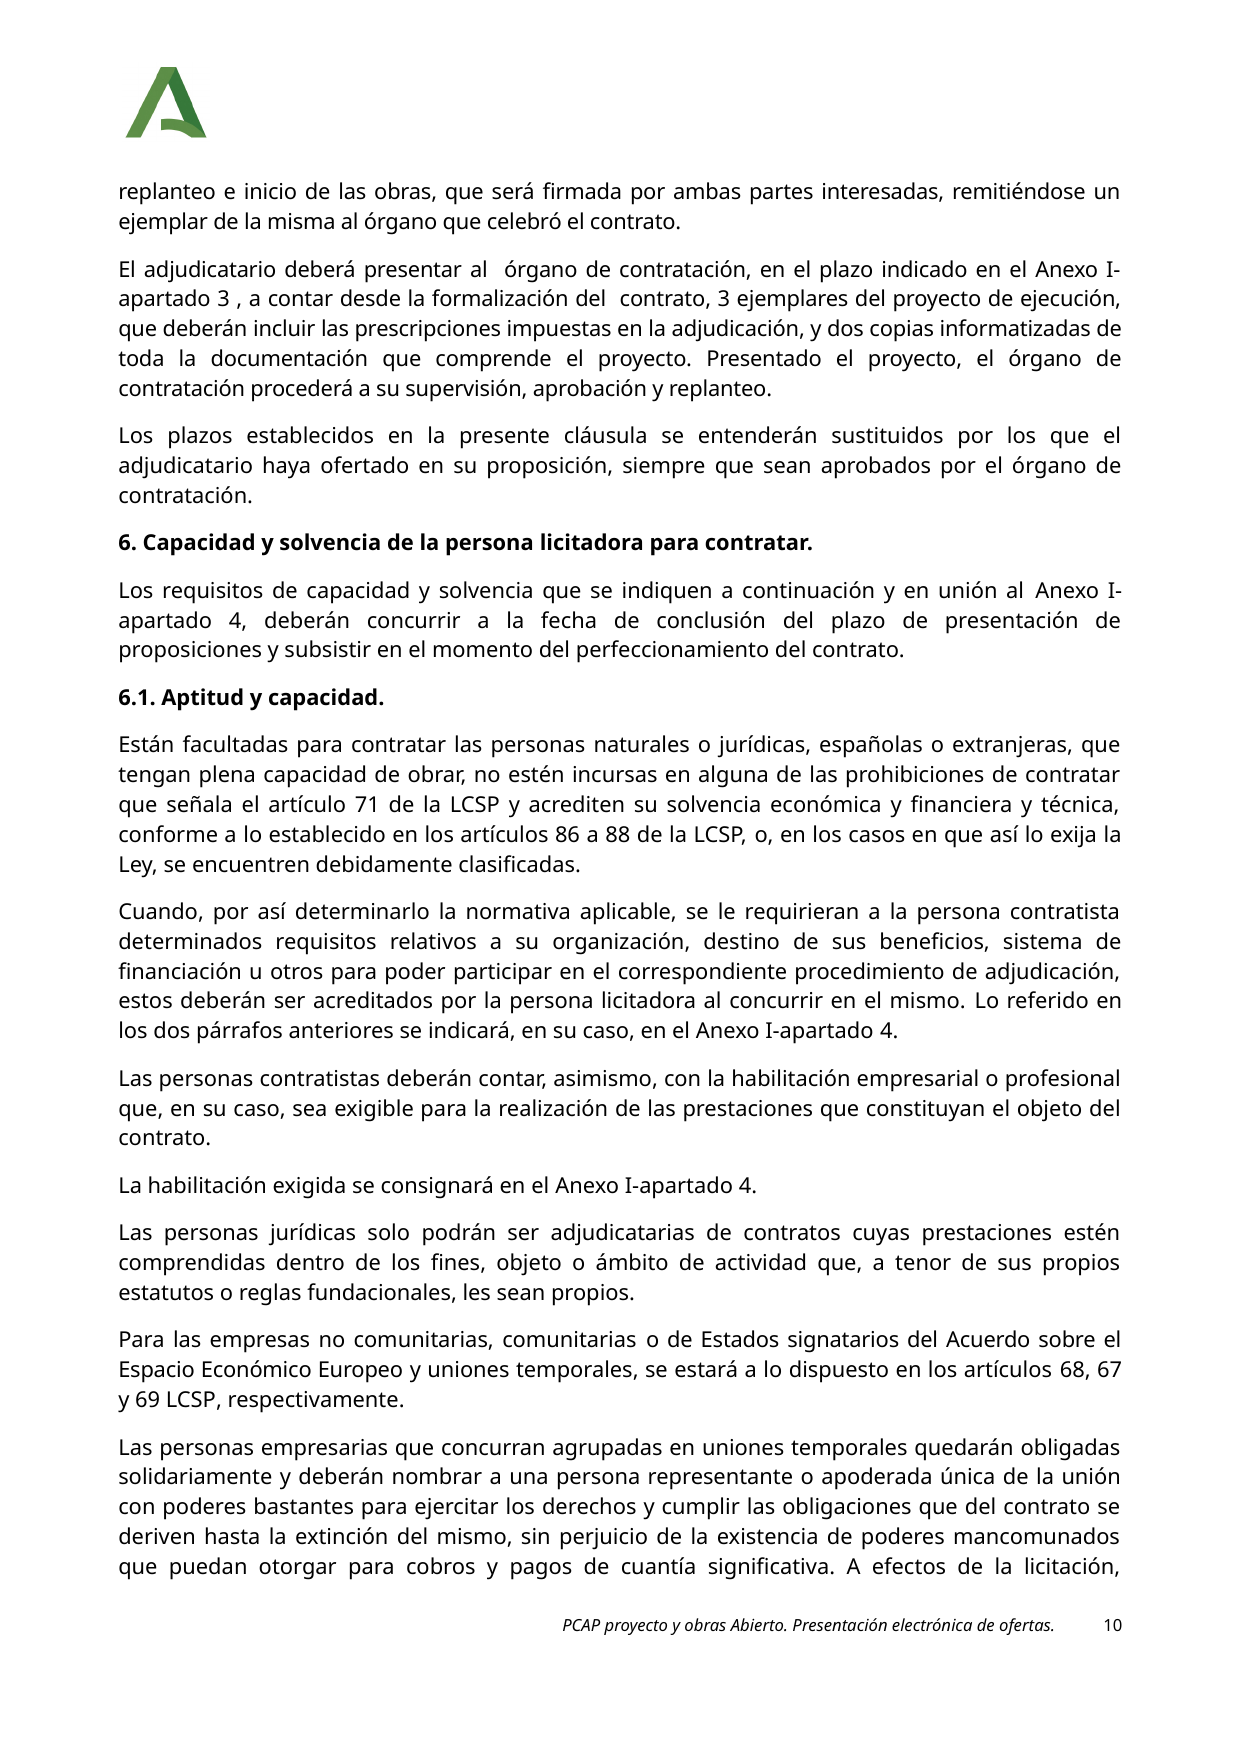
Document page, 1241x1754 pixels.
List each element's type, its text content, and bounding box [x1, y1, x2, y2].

text Los requisitos de capacidad y solvencia que se indiquen a continuación y en unión al Anexo I-apartado 4, deberán concurrir a la fecha de conclusión del plazo de presentación de proposiciones y subsistir en el momento del perfeccionamiento del contrato. [118, 575, 1122, 664]
text Para las empresas no comunitarias, comunitarias o de Estados signatarios del Acuerdo sobre el Espacio Económico Europeo y uniones temporales, se estará a lo dispuesto en los artículos 68, 67 y 69 LCSP, respectivamente. [118, 1324, 1122, 1414]
text Cuando, por así determinarlo la normativa aplicable, se le requirieran a la persona contratista determinados requisitos relativos a su organización, destino de sus beneficios, sistema de financiación u otros para poder participar en el correspondiente procedimiento de adjudicación, estos deberán ser acreditados por la persona licitadora al concurrir en el mismo. Lo referido en los dos párrafos anteriores se indicará, en su caso, en el Anexo I-apartado 4. [118, 896, 1122, 1045]
text El adjudicatario deberá presentar al órgano de contratación, en el plazo indicado en el Anexo I-apartado 3 , a contar desde la formalización del contrato, 3 ejemplares del proyecto de ejecución, que deberán incluir las prescripciones impuestas en la adjudicación, y dos copias informatizadas de toda la documentación que comprende el proyecto. Presentado el proyecto, el órgano de contratación procederá a su supervisión, aprobación y replanteo. [118, 254, 1122, 403]
text Los plazos establecidos en la presente cláusula se entenderán sustituidos por los que el adjudicatario haya ofertado en su proposición, siempre que sean aprobados por el órgano de contratación. [118, 420, 1122, 510]
text replanteo e inicio de las obras, que será firmada por ambas partes interesadas, remitiéndose un ejemplar de la misma al órgano que celebró el contrato. [118, 176, 1122, 236]
text La habilitación exigida se consignará en el Anexo I-apartado 4. [118, 1170, 1122, 1200]
text Están facultadas para contratar las personas naturales o jurídicas, españolas o extranjeras, que tengan plena capacidad de obrar, no estén incursas en alguna de las prohibiciones de contratar que señala el artículo 71 de la LCSP y acrediten su solvencia económica y financiera y técnica, conforme a lo establecido en los artículos 86 a 88 de la LCSP, o, en los casos en que así lo exija la Ley, se encuentren debidamente clasificadas. [118, 729, 1122, 878]
subtitle 6. Capacidad y solvencia de la persona licitadora para contratar. [118, 527, 1122, 557]
picture [121, 62, 210, 142]
text Las personas empresarias que concurran agrupadas en uniones temporales quedarán obligadas solidariamente y deberán nombrar a una persona representante o apoderada única de la unión con poderes bastantes para ejercitar los derechos y cumplir las obligaciones que del contrato se deriven hasta la extinción del mismo, sin perjuicio de la existencia de poderes mancomunados que puedan otorgar para cobros y pagos de cuantía significativa. A efectos de la licitación, [118, 1432, 1122, 1581]
text Las personas jurídicas solo podrán ser adjudicatarias de contratos cuyas prestaciones estén comprendidas dentro de los fines, objeto o ámbito de actividad que, a tenor de sus propios estatutos o reglas fundacionales, les sean propios. [118, 1217, 1122, 1307]
subtitle 6.1. Aptitud y capacidad. [118, 682, 1122, 712]
text Las personas contratistas deberán contar, asimismo, con la habilitación empresarial o profesional que, en su caso, sea exigible para la realización de las prestaciones que constituyan el objeto del contrato. [118, 1063, 1122, 1152]
